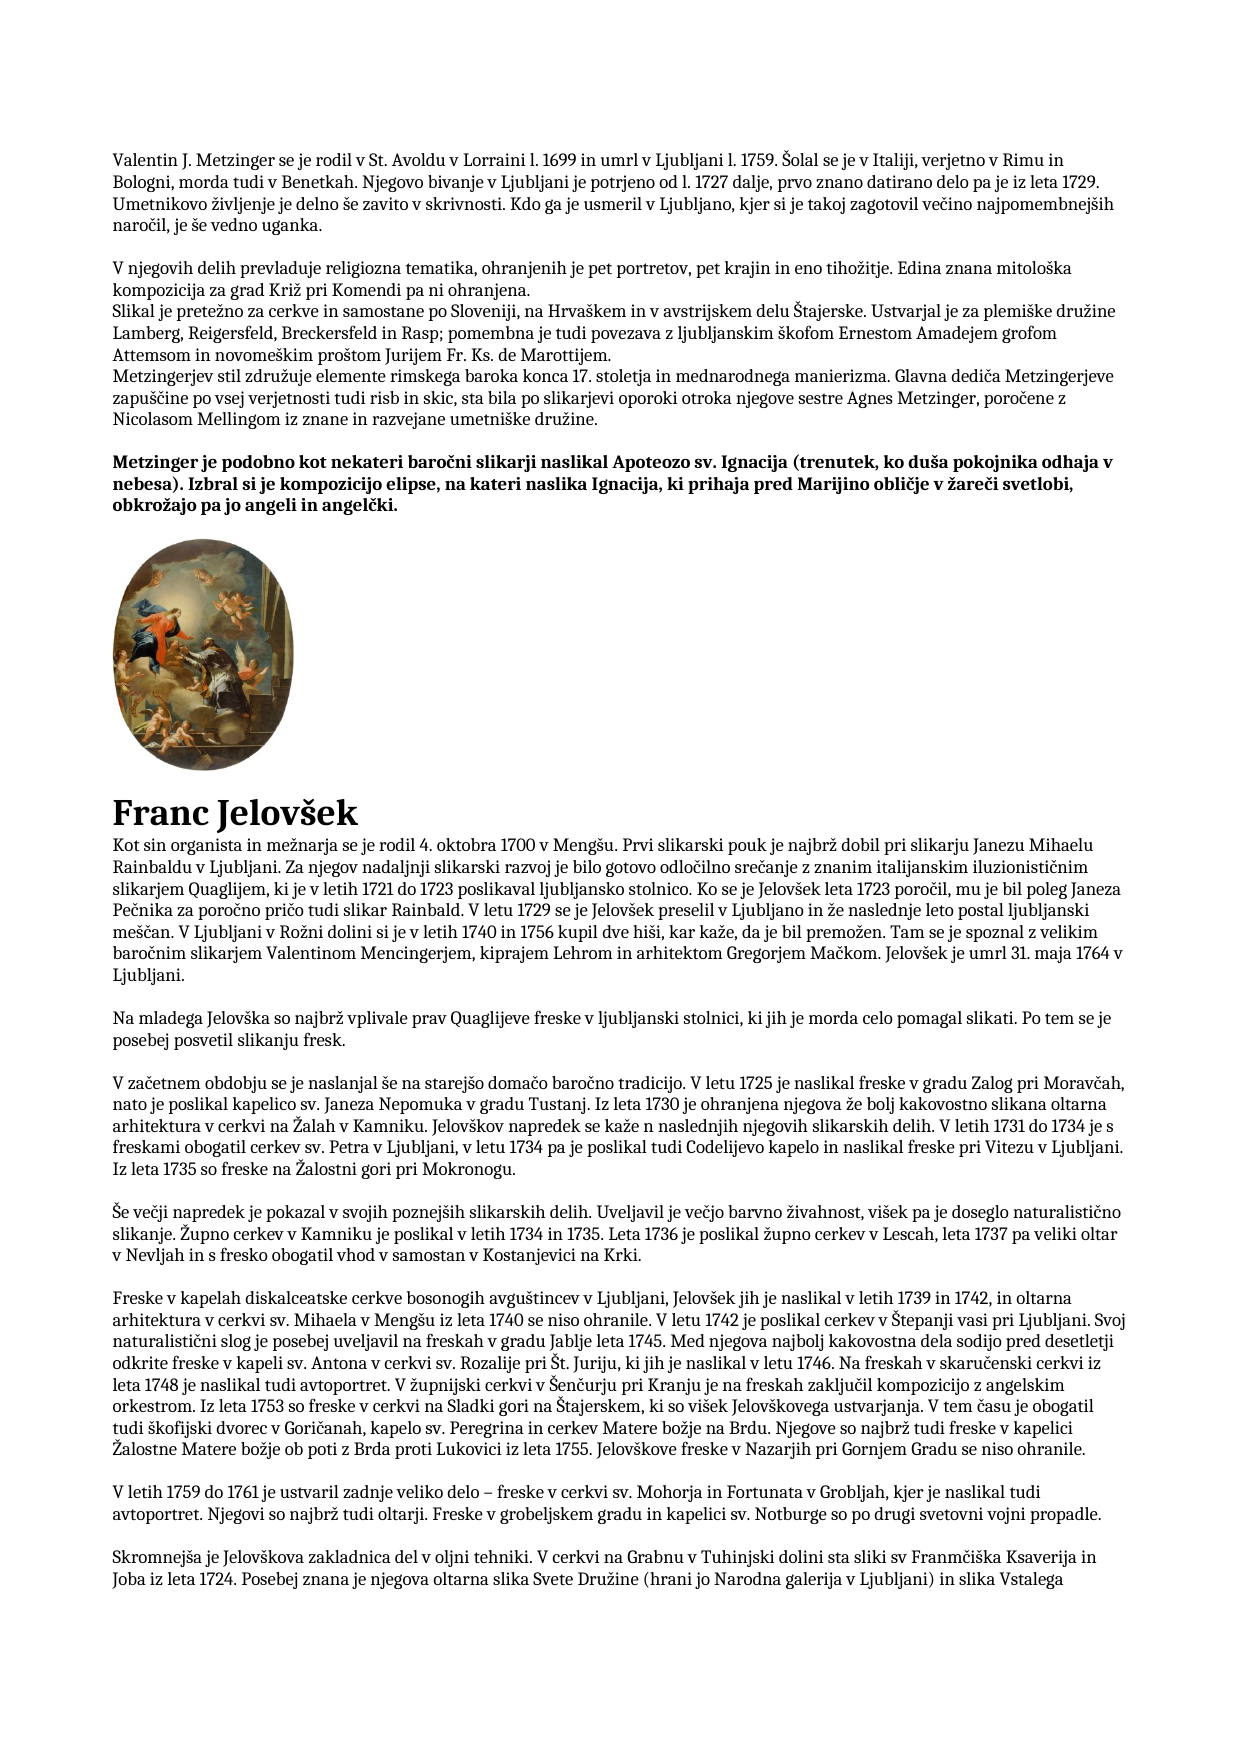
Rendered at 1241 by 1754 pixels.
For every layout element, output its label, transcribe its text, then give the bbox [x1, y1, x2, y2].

picture [112, 538, 294, 771]
subtitle Franc Jelovšek [112, 792, 1128, 835]
text Kot sin organista in mežnarja se je rodil 4. oktobra 1700 v Mengšu. Prvi slikarski pouk je najbrž dobil pri slikarju Janezu Mihaelu Rainbaldu v Ljubljani. Za njegov nadaljnji slikarski razvoj je bilo gotovo odločilno srečanje z znanim italijanskim iluzionističnim slikarjem Quaglijem, ki je v letih 1721 do 1723 poslikaval ljubljansko stolnico. Ko se je Jelovšek leta 1723 poročil, mu je bil poleg Janeza Pečnika za poročno pričo tudi slikar Rainbald. V letu 1729 se je Jelovšek preselil v Ljubljano in že naslednje leto postal ljubljanski meščan. V Ljubljani v Rožni dolini si je v letih 1740 in 1756 kupil dve hiši, kar kaže, da je bil premožen. Tam se je spoznal z velikim baročnim slikarjem Valentinom Mencingerjem, kiprajem Lehrom in arhitektom Gregorjem Mačkom. Jelovšek je umrl 31. maja 1764 v Ljubljani. Na mladega Jelovška so najbrž vplivale prav Quaglijeve freske v ljubljanski stolnici, ki jih je morda celo pomagal slikati. Po tem se je posebej posvetil slikanju fresk. V začetnem obdobju se je naslanjal še na starejšo domačo baročno tradicijo. V letu 1725 je naslikal freske v gradu Zalog pri Moravčah, nato je poslikal kapelico sv. Janeza Nepomuka v gradu Tustanj. Iz leta 1730 je ohranjena njegova že bolj kakovostno slikana oltarna arhitektura v cerkvi na Žalah v Kamniku. Jelovškov napredek se kaže n naslednjih njegovih slikarskih delih. V letih 1731 do 1734 je s freskami obogatil cerkev sv. Petra v Ljubljani, v letu 1734 pa je poslikal tudi Codelijevo kapelo in naslikal freske pri Vitezu v Ljubljani. Iz leta 1735 so freske na Žalostni gori pri Mokronogu. Še večji napredek je pokazal v svojih poznejših slikarskih delih. Uveljavil je večjo barvno živahnost, višek pa je doseglo naturalistično slikanje. Župno cerkev v Kamniku je poslikal v letih 1734 in 1735. Leta 1736 je poslikal župno cerkev v Lescah, leta 1737 pa veliki oltar v Nevljah in s fresko obogatil vhod v samostan v Kostanjevici na Krki. Freske v kapelah diskalceatske cerkve bosonogih avguštincev v Ljubljani, Jelovšek jih je naslikal v letih 1739 in 1742, in oltarna arhitektura v cerkvi sv. Mihaela v Mengšu iz leta 1740 se niso ohranile. V letu 1742 je poslikal cerkev v Štepanji vasi pri Ljubljani. Svoj naturalistični slog je posebej uveljavil na freskah v gradu Jablje leta 1745. Med njegova najbolj kakovostna dela sodijo pred desetletji odkrite freske v kapeli sv. Antona v cerkvi sv. Rozalije pri Št. Juriju, ki jih je naslikal v letu 1746. Na freskah v skaručenski cerkvi iz leta 1748 je naslikal tudi avtoportret. V župnijski cerkvi v Šenčurju pri Kranju je na freskah zaključil kompozicijo z angelskim orkestrom. Iz leta 1753 so freske v cerkvi na Sladki gori na Štajerskem, ki so višek Jelovškovega ustvarjanja. V tem času je obogatil tudi škofijski dvorec v Goričanah, kapelo sv. Peregrina in cerkev Matere božje na Brdu. Njegove so najbrž tudi freske v kapelici Žalostne Matere božje ob poti z Brda proti Lukovici iz leta 1755. Jelovškove freske v Nazarjih pri Gornjem Gradu se niso ohranile. V letih 1759 do 1761 je ustvaril zadnje veliko delo – freske v cerkvi sv. Mohorja in Fortunata v Grobljah, kjer je naslikal tudi avtoportret. Njegovi so najbrž tudi oltarji. Freske v grobeljskem gradu in kapelici sv. Notburge so po drugi svetovni vojni propadle. Skromnejša je Jelovškova zakladnica del v oljni tehniki. V cerkvi na Grabnu v Tuhinjski dolini sta sliki sv Franmčiška Ksaverija in Joba iz leta 1724. Posebej znana je njegova oltarna slika Svete Družine (hrani jo Narodna galerija v Ljubljani) in slika Vstalega [112, 835, 1128, 1590]
text Metzinger je podobno kot nekateri baročni slikarji naslikal Apoteozo sv. Ignacija (trenutek, ko duša pokojnika odhaja v nebesa). Izbral si je kompozicijo elipse, na kateri naslika Ignacija, ki prihaja pred Marijino obličje v žareči svetlobi, obkrožajo pa jo angeli in angelčki. [112, 452, 1128, 517]
text Valentin J. Metzinger se je rodil v St. Avoldu v Lorraini l. 1699 in umrl v Ljubljani l. 1759. Šolal se je v Italiji, verjetno v Rimu in Bologni, morda tudi v Benetkah. Njegovo bivanje v Ljubljani je potrjeno od l. 1727 dalje, prvo znano datirano delo pa je iz leta 1729. Umetnikovo življenje je delno še zavito v skrivnosti. Kdo ga je usmeril v Ljubljano, kjer si je takoj zagotovil večino najpomembnejših naročil, je še vedno uganka. V njegovih delih prevladuje religiozna tematika, ohranjenih je pet portretov, pet krajin in eno tihožitje. Edina znana mitološka kompozicija za grad Križ pri Komendi pa ni ohranjena. Slikal je pretežno za cerkve in samostane po Sloveniji, na Hrvaškem in v avstrijskem delu Štajerske. Ustvarjal je za plemiške družine Lamberg, Reigersfeld, Breckersfeld in Rasp; pomembna je tudi povezava z ljubljanskim škofom Ernestom Amadejem grofom Attemsom in novomeškim proštom Jurijem Fr. Ks. de Marottijem. Metzingerjev stil združuje elemente rimskega baroka konca 17. stoletja in mednarodnega manierizma. Glavna dediča Metzingerjeve zapuščine po vsej verjetnosti tudi risb in skic, sta bila po slikarjevi oporoki otroka njegove sestre Agnes Metzinger, poročene z Nicolasom Mellingom iz znane in razvejane umetniške družine. [112, 150, 1128, 430]
